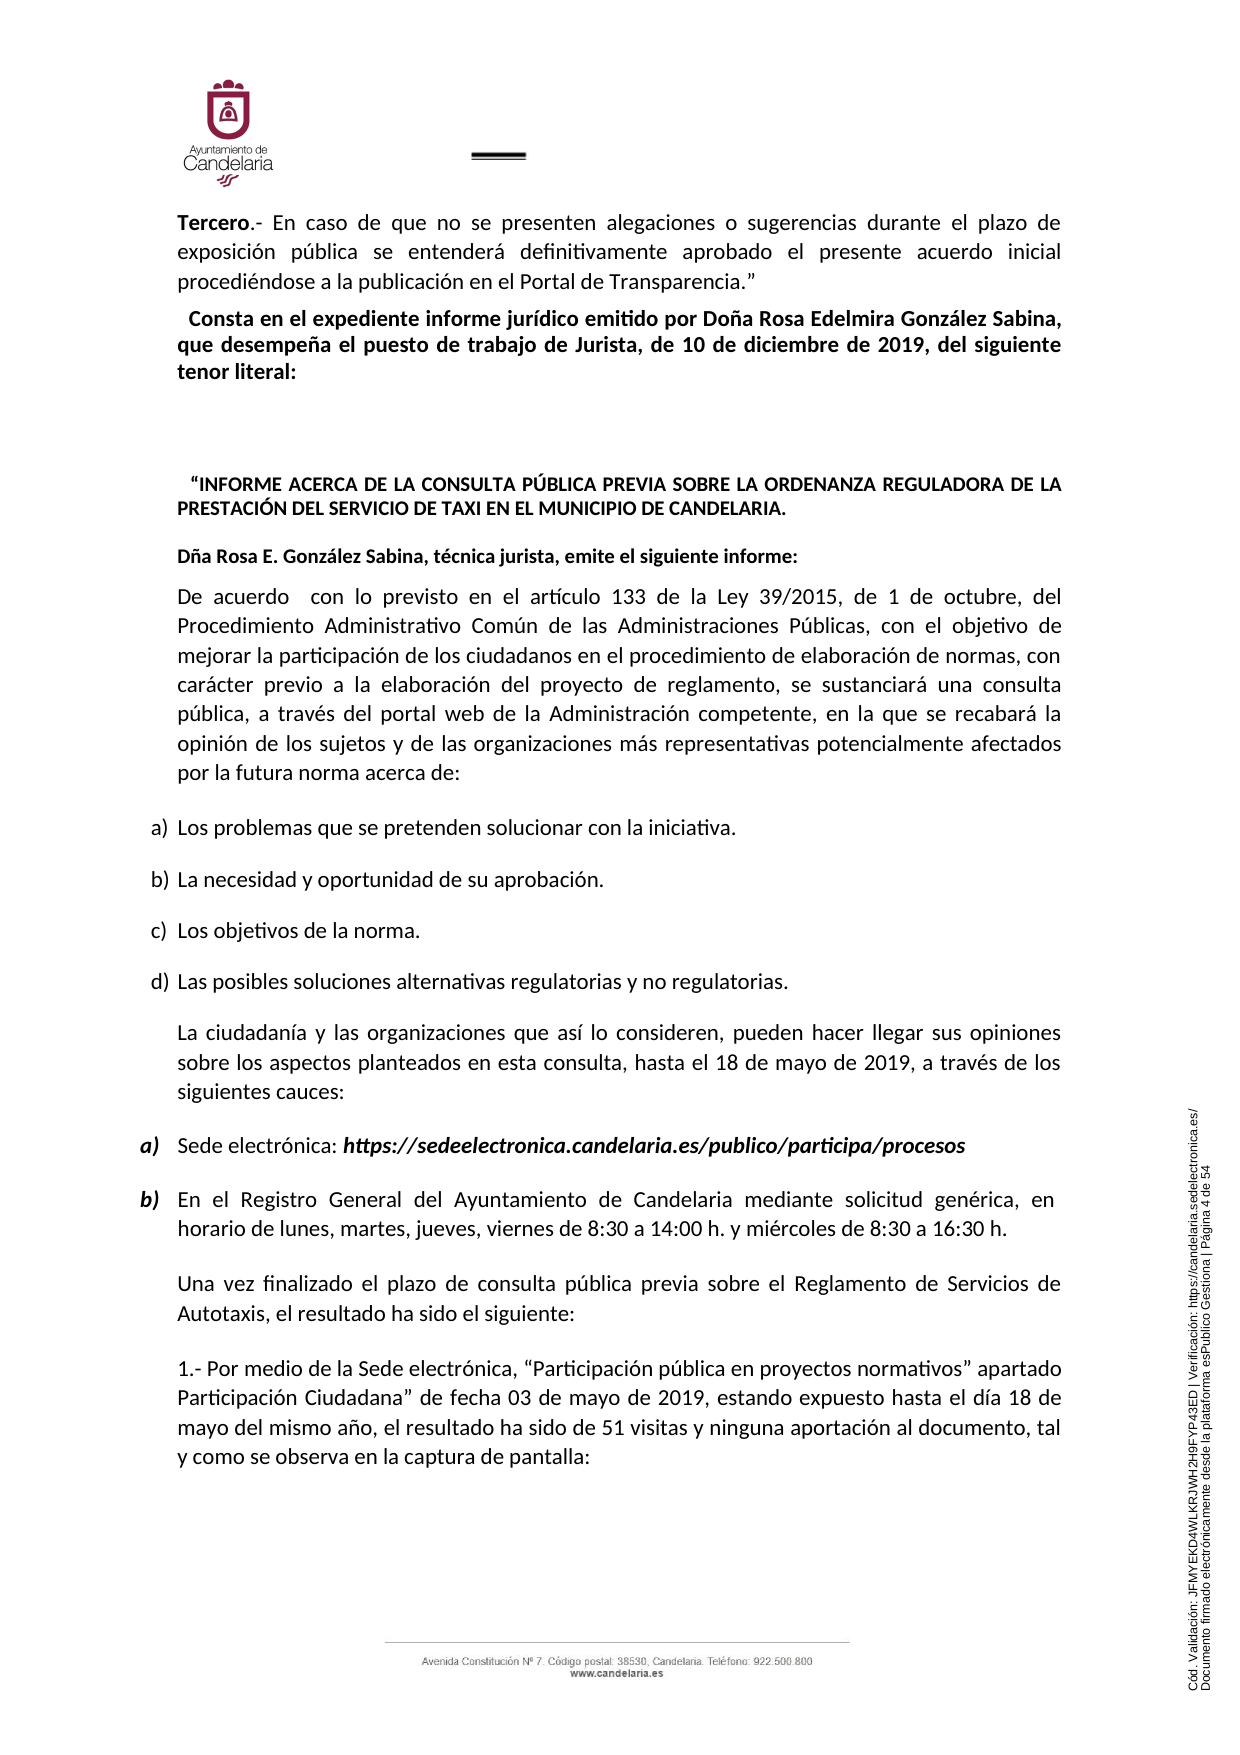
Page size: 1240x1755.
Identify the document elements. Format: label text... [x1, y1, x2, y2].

list Las posibles soluciones alternativas regulatorias y no regulatorias. [151, 967, 1063, 995]
list En el Registro General del Ayuntamiento de Candelaria mediante solicitud genérica, en horario de lunes, martes, jueves, viernes de 8:30 a 14:00 h. y miércoles de 8:30 a 16:30 h. [140, 1185, 1056, 1242]
text Una vez finalizado el plazo de consulta pública previa sobre el Reglamento de Servicios de Autotaxis, el resultado ha sido el siguiente: [177, 1269, 1063, 1327]
text Dña Rosa E. González Sabina, técnica jurista, emite el siguiente informe: [177, 544, 1063, 568]
text 1.- Por medio de la Sede electrónica, “Participación pública en proyectos normativos” apartado Participación Ciudadana” de fecha 03 de mayo de 2019, estando expuesto hasta el día 18 de mayo del mismo año, el resultado ha sido de 51 visitas y ninguna aportación al documento, tal y como se observa en la captura de pantalla: [177, 1354, 1063, 1470]
text La ciudadanía y las organizaciones que así lo consideren, pueden hacer llegar sus opiniones sobre los aspectos planteados en esta consulta, hasta el 18 de mayo de 2019, a través de los siguientes cauces: [177, 1018, 1063, 1105]
list Los objetivos de la norma. [151, 916, 1063, 944]
list Los problemas que se pretenden solucionar con la iniciativa. [151, 813, 1063, 841]
text Tercero.- En caso de que no se presenten alegaciones o sugerencias durante el plazo de exposición pública se entenderá definitivamente aprobado el presente acuerdo inicial procediéndose a la publicación en el Portal de Transparencia.” [177, 208, 1063, 295]
text De acuerdo con lo previsto en el artículo 133 de la Ley 39/2015, de 1 de octubre, del Procedimiento Administrativo Común de las Administraciones Públicas, con el objetivo de mejorar la participación de los ciudadanos en el procedimiento de elaboración de normas, con carácter previo a la elaboración del proyecto de reglamento, se sustanciará una consulta pública, a través del portal web de la Administración competente, en la que se recabará la opinión de los sujetos y de las organizaciones más representativas potencialmente afectados por la futura norma acerca de: [177, 582, 1063, 786]
list Sede electrónica: https://sedeelectronica.candelaria.es/publico/participa/procesos [140, 1132, 1056, 1158]
text Consta en el expediente informe jurídico emitido por Doña Rosa Edelmira González Sabina, que desempeña el puesto de trabajo de Jurista, de 10 de diciembre de 2019, del siguiente tenor literal: [177, 306, 1063, 385]
text “INFORME ACERCA DE LA CONSULTA PÚBLICA PREVIA SOBRE LA ORDENANZA REGULADORA DE LA PRESTACIÓN DEL SERVICIO DE TAXI EN EL MUNICIPIO DE CANDELARIA. [177, 473, 1063, 521]
list La necesidad y oportunidad de su aprobación. [151, 865, 1063, 893]
